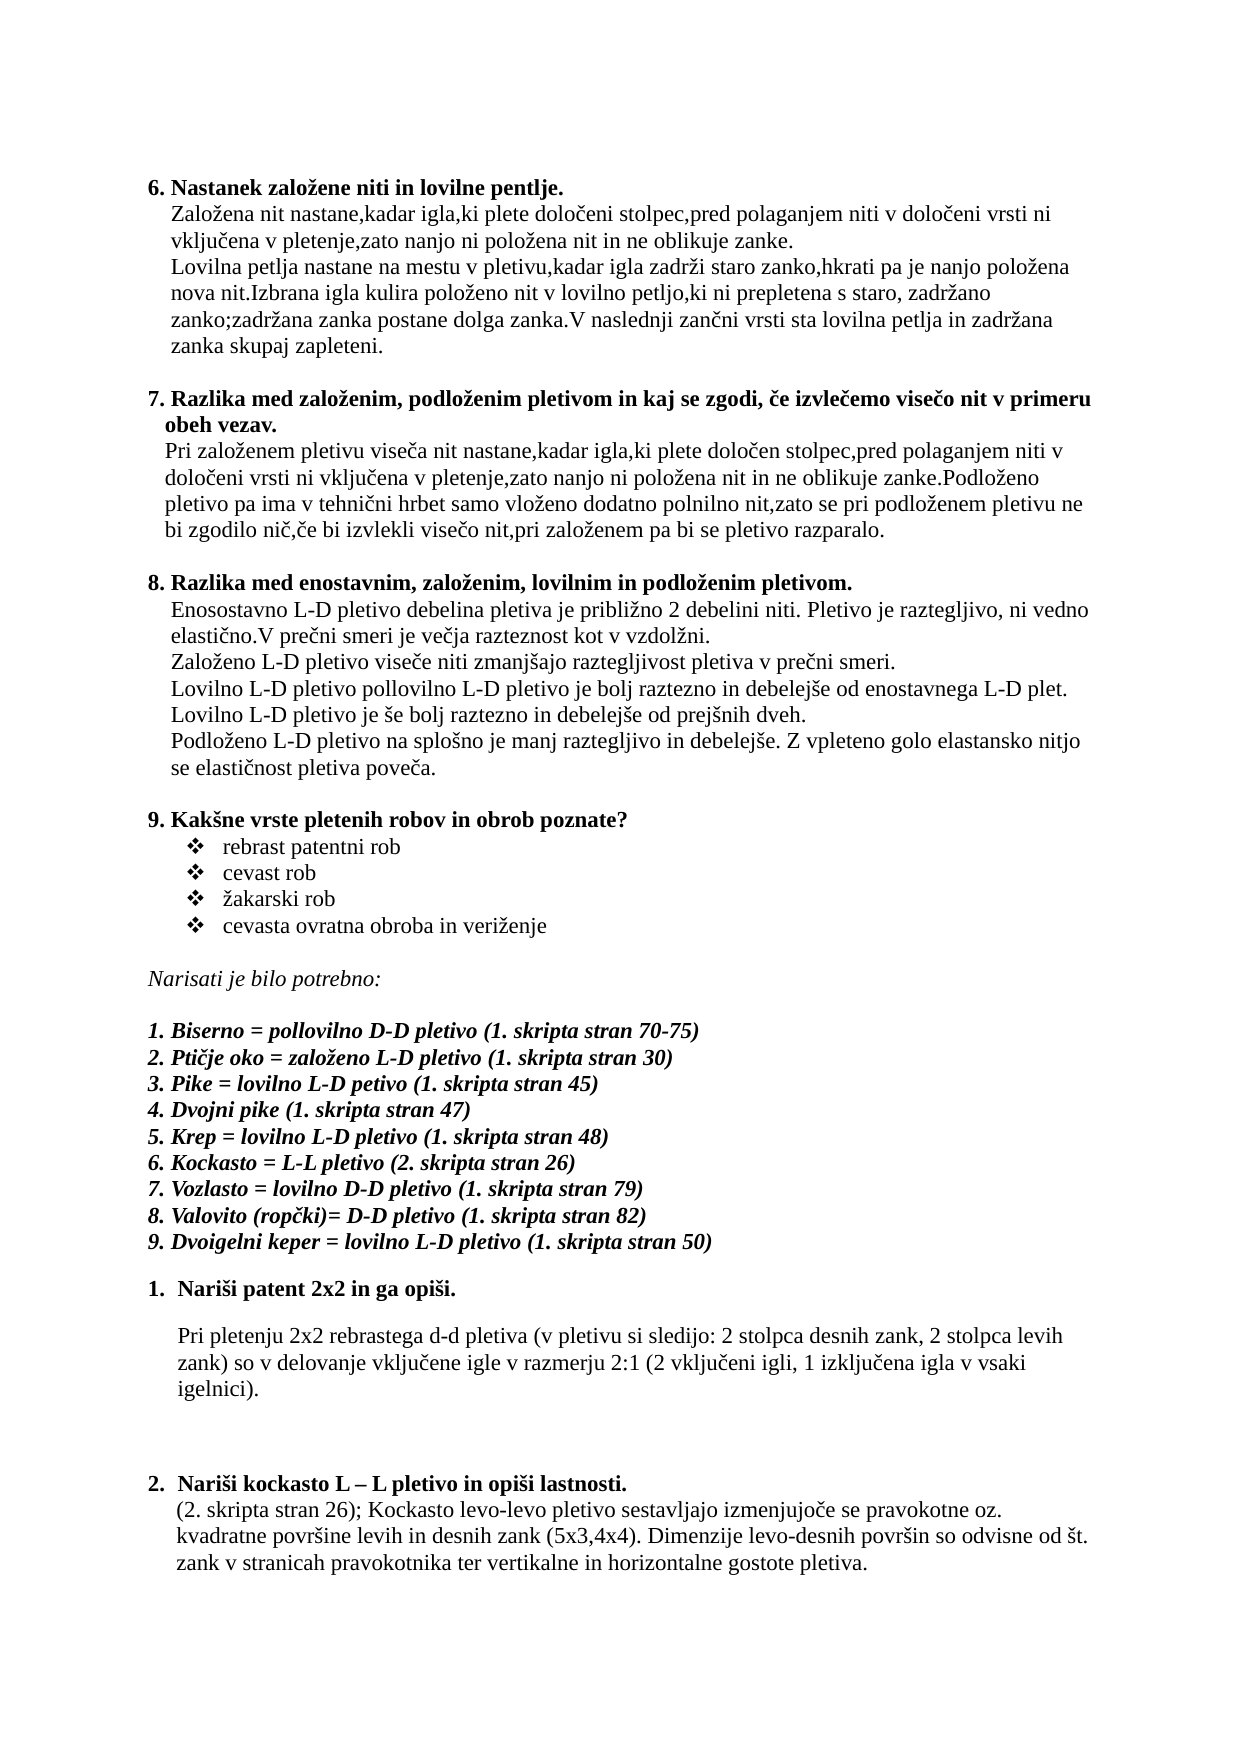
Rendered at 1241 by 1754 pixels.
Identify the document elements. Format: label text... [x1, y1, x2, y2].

list cevasta ovratna obroba in veriženje [185, 912, 1093, 938]
text zanko;zadržana zanka postane dolga zanka.V naslednji zančni vrsti sta lovilna petlja in zadržana [148, 306, 1093, 332]
text 7. Razlika med založenim, podloženim pletivom in kaj se zgodi, če izvlečemo visečo nit v primeru [148, 358, 1093, 411]
text obeh vezav. [148, 411, 1093, 437]
list Nariši kockasto L – L pletivo in opiši lastnosti. [148, 1469, 1093, 1496]
text kvadratne površine levih in desnih zank (5x3,4x4). Dimenzije levo-desnih površin so odvisne od št. [148, 1522, 1093, 1549]
text Enosostavno L-D pletivo debelina pletiva je približno 2 debelini niti. Pletivo je raztegljivo, ni vedno [148, 596, 1093, 622]
list Pri pletenju 2x2 rebrastega d-d pletiva (v pletivu si sledijo: 2 stolpca desnih zank, 2 stolpca levih zank) so v delovanje vključene igle v razmerju 2:1 (2 vključeni igli, 1 izključena igla v vsaki igelnici). [177, 1322, 1093, 1402]
text Podloženo L-D pletivo na splošno je manj raztegljivo in debelejše. Z vpleteno golo elastansko nitjo [148, 727, 1093, 754]
text določeni vrsti ni vključena v pletenje,zato nanjo ni položena nit in ne oblikuje zanke.Podloženo [148, 464, 1093, 490]
text Narisati je bilo potrebno: 1. Biserno = pollovilno D-D pletivo (1. skripta stran 70-75) 2. Ptičje oko = založeno L-D pletivo (1. skripta stran 30) 3. Pike = lovilno L-D petivo (1. skripta stran 45) 4. Dvojni pike (1. skripta stran 47) 5. Krep = lovilno L-D pletivo (1. skripta stran 48) 6. Kockasto = L-L pletivo (2. skripta stran 26) 7. Vozlasto = lovilno D-D pletivo (1. skripta stran 79) 8. Valovito (ropčki)= D-D pletivo (1. skripta stran 82) 9. Dvoigelni keper = lovilno L-D pletivo (1. skripta stran 50) [148, 938, 1093, 1254]
text nova nit.Izbrana igla kulira položeno nit v lovilno petljo,ki ni prepletena s staro, zadržano [148, 279, 1093, 306]
text 8. Razlika med enostavnim, založenim, lovilnim in podloženim pletivom. [148, 543, 1093, 596]
text Pri založenem pletivu viseča nit nastane,kadar igla,ki plete določen stolpec,pred polaganjem niti v [148, 437, 1093, 464]
text vključena v pletenje,zato nanjo ni položena nit in ne oblikuje zanke. [148, 227, 1093, 253]
text bi zgodilo nič,če bi izvlekli visečo nit,pri založenem pa bi se pletivo razparalo. [148, 517, 1093, 543]
text Založeno L-D pletivo viseče niti zmanjšajo raztegljivost pletiva v prečni smeri. [148, 648, 1093, 675]
text Lovilno L-D pletivo pollovilno L-D pletivo je bolj raztezno in debelejše od enostavnega L-D plet. [148, 675, 1093, 701]
list žakarski rob [185, 886, 1093, 912]
text elastično.V prečni smeri je večja razteznost kot v vzdolžni. [148, 622, 1093, 648]
text zanka skupaj zapleteni. [148, 332, 1093, 358]
text Založena nit nastane,kadar igla,ki plete določeni stolpec,pred polaganjem niti v določeni vrsti ni [148, 200, 1093, 227]
text zank v stranicah pravokotnika ter vertikalne in horizontalne gostote pletiva. [148, 1549, 1093, 1575]
text 6. Nastanek založene niti in lovilne pentlje. [148, 174, 1093, 200]
list rebrast patentni rob [185, 833, 1093, 859]
text 9. Kakšne vrste pletenih robov in obrob poznate? [148, 780, 1093, 833]
list cevast rob [185, 859, 1093, 886]
text se elastičnost pletiva poveča. [148, 754, 1093, 780]
text pletivo pa ima v tehnični hrbet samo vloženo dodatno polnilno nit,zato se pri podloženem pletivu ne [148, 490, 1093, 517]
text Lovilno L-D pletivo je še bolj raztezno in debelejše od prejšnih dveh. [148, 701, 1093, 727]
list Nariši patent 2x2 in ga opiši. [148, 1275, 1093, 1302]
text (2. skripta stran 26); Kockasto levo-levo pletivo sestavljajo izmenjujoče se pravokotne oz. [148, 1496, 1093, 1522]
text Lovilna petlja nastane na mestu v pletivu,kadar igla zadrži staro zanko,hkrati pa je nanjo položena [148, 253, 1093, 279]
